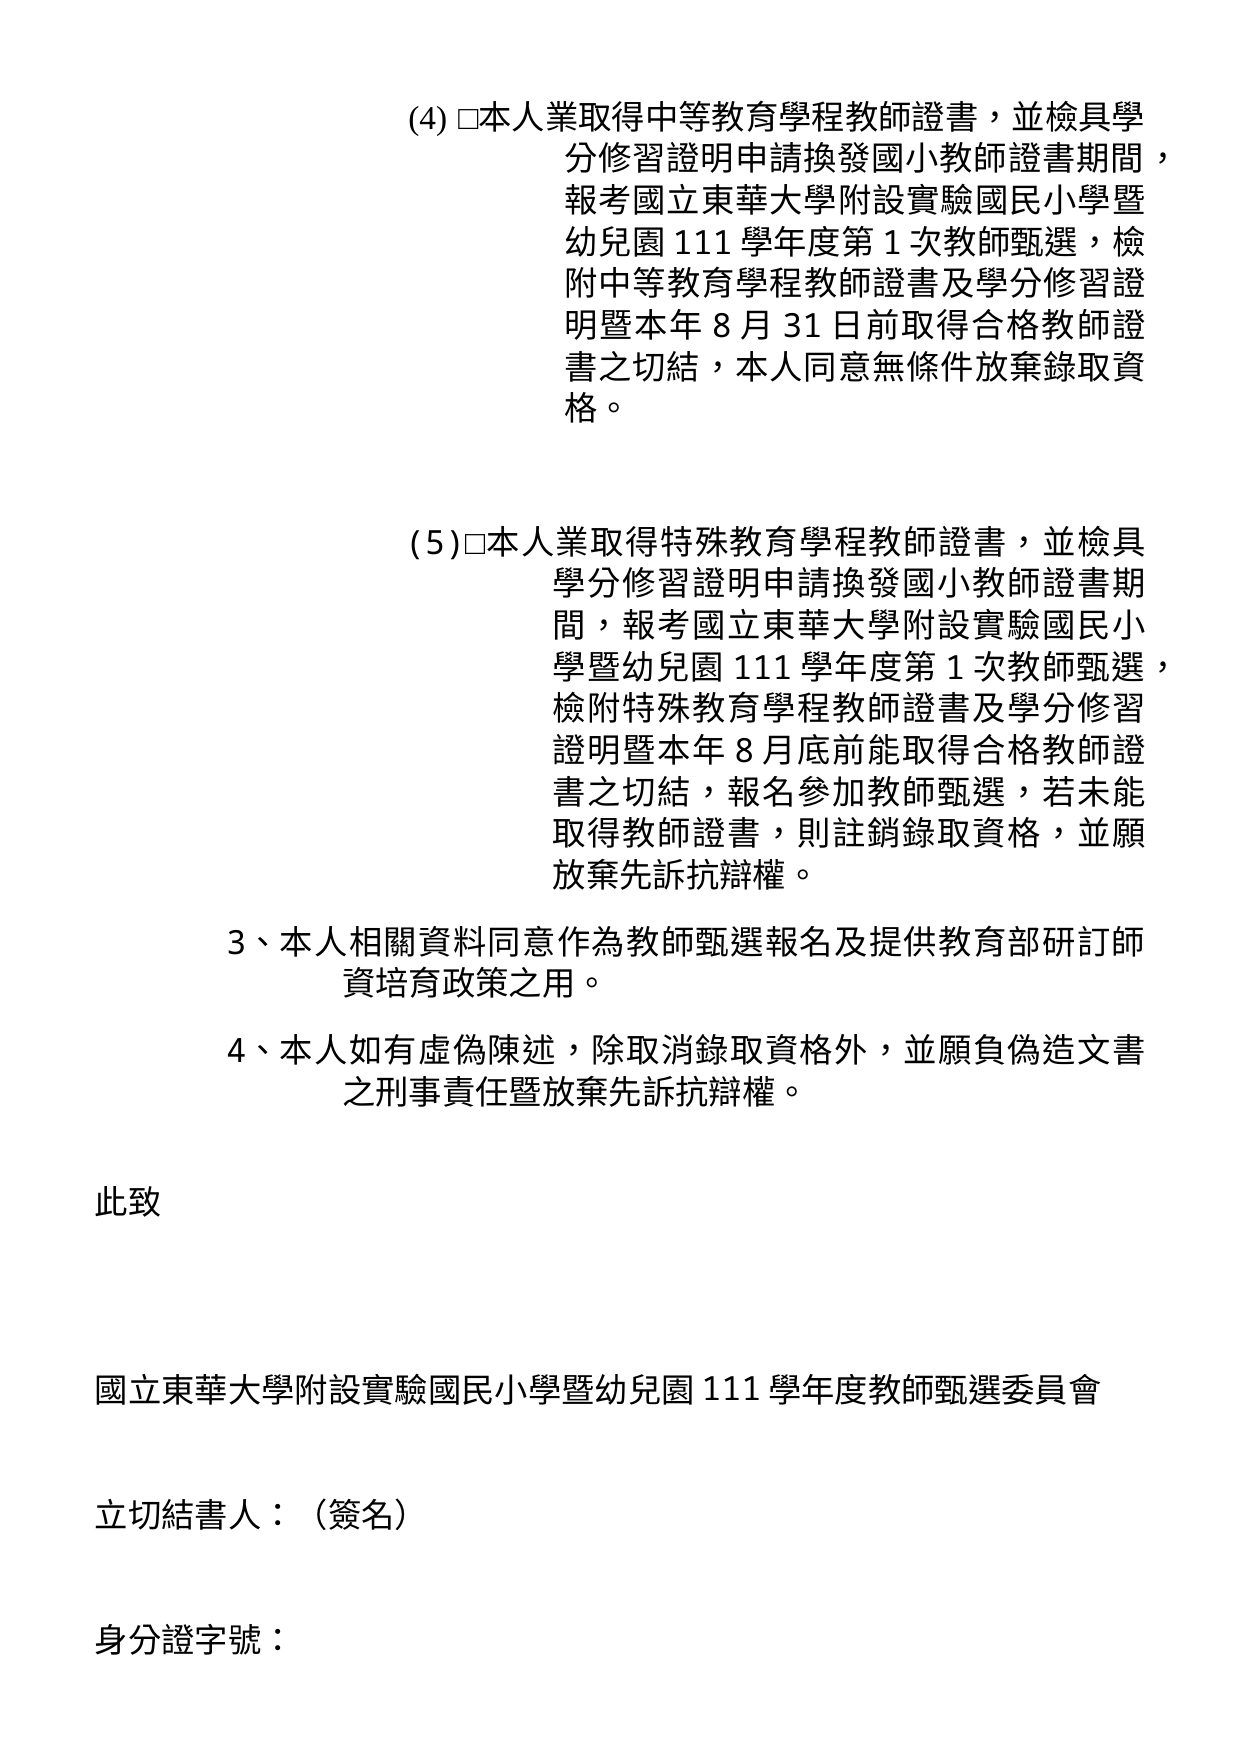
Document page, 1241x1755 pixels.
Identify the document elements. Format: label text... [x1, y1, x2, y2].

text 身分證字號： [94, 1596, 1146, 1658]
text 此致 [94, 1158, 1146, 1221]
text 國立東華大學附設實驗國民小學暨幼兒園111學年度教師甄選委員會 [94, 1346, 1146, 1408]
list □本人業取得特殊教育學程教師證書，並檢具學分修習證明申請換發國小教師證書期間，報考國立東華大學附設實驗國民小學暨幼兒園111學年度第1次教師甄選，檢附特殊教育學程教師證書及學分修習證明暨本年8月底前能取得合格教師證書之切結，報名參加教師甄選，若未能取得教師證書，則註銷錄取資格，並願放棄先訴抗辯權。 [405, 521, 1146, 896]
list □本人業取得中等教育學程教師證書，並檢具學分修習證明申請換發國小教師證書期間，報考國立東華大學附設實驗國民小學暨幼兒園111學年度第1次教師甄選，檢附中等教育學程教師證書及學分修習證明暨本年8月31日前取得合格教師證書之切結，本人同意無條件放棄錄取資格。 [408, 96, 1146, 429]
text 立切結書人：（簽名） [94, 1471, 1146, 1533]
list 本人如有虛偽陳述，除取消錄取資格外，並願負偽造文書之刑事責任暨放棄先訴抗辯權。 [226, 1029, 1146, 1112]
list 本人相關資料同意作為教師甄選報名及提供教育部研訂師資培育政策之用。 [226, 921, 1146, 1004]
